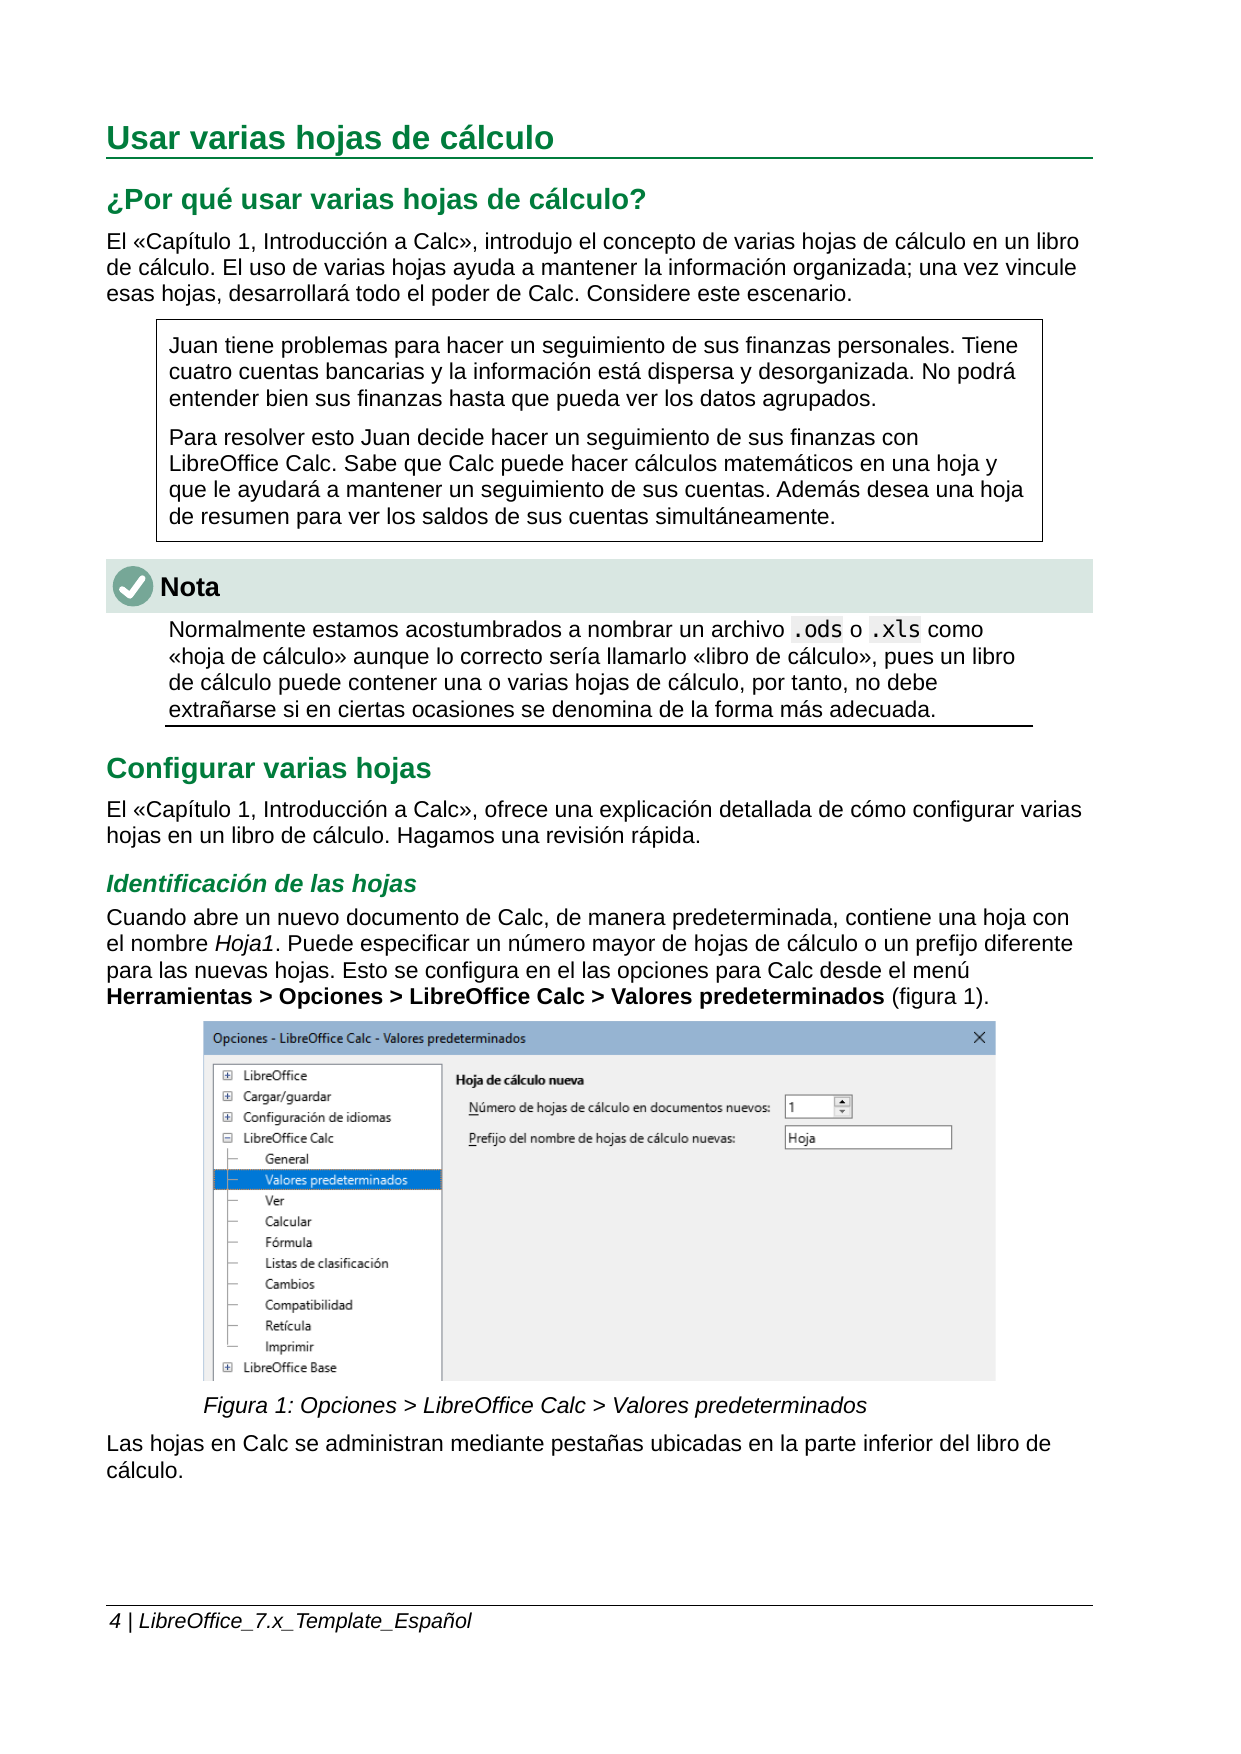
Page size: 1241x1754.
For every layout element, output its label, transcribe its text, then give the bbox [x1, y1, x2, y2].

text Las hojas en Calc se administran mediante pestañas ubicadas en la parte inferior del libro de cálculo. [106, 1430, 1093, 1483]
subtitle Usar varias hojas de cálculo [106, 118, 1093, 157]
text El «Capítulo 1, Introducción a Calc», introdujo el concepto de varias hojas de cálculo en un libro de cálculo. El uso de varias hojas ayuda a mantener la información organizada; una vez vincule esas hojas, desarrollará todo el poder de Calc. Considere este escenario. [106, 228, 1093, 307]
text Juan tiene problemas para hacer un seguimiento de sus finanzas personales. Tiene cuatro cuentas bancarias y la información está dispersa y desorganizada. No podrá entender bien sus finanzas hasta que pueda ver los datos agrupados. [168, 332, 1031, 411]
subtitle Identificación de las hojas [106, 869, 1093, 898]
subtitle ¿Por qué usar varias hojas de cálculo? [106, 182, 1093, 216]
text Normalmente estamos acostumbrados a nombrar un archivo .ods o .xls como «hoja de cálculo» aunque lo correcto sería llamarlo «libro de cálculo», pues un libro de cálculo puede contener una o varias hojas de cálculo, por tanto, no debe extrañarse si en ciertas ocasiones se denomina de la forma más adecuada. [165, 613, 1033, 725]
text El «Capítulo 1, Introducción a Calc», ofrece una explicación detallada de cómo configurar varias hojas en un libro de cálculo. Hagamos una revisión rápida. [106, 796, 1093, 849]
picture [203, 1021, 996, 1381]
subtitle Configurar varias hojas [106, 751, 1093, 784]
text Figura 1: Opciones > LibreOffice Calc > Valores predeterminados [203, 1392, 996, 1418]
text Para resolver esto Juan decide hacer un seguimiento de sus finanzas con LibreOffice Calc. Sabe que Calc puede hacer cálculos matemáticos en una hoja y que le ayudará a mantener un seguimiento de sus cuentas. Además desea una hoja de resumen para ver los saldos de sus cuentas simultáneamente. [168, 423, 1031, 529]
text Cuando abre un nuevo documento de Calc, de manera predeterminada, contiene una hoja con el nombre Hoja1. Puede especificar un número mayor de hojas de cálculo o un prefijo diferente para las nuevas hojas. Esto se configura en el las opciones para Calc desde el menú Herramientas > Opciones > LibreOffice Calc > Valores predeterminados (figura 1). [106, 904, 1093, 1009]
subtitle Nota [106, 559, 1093, 613]
